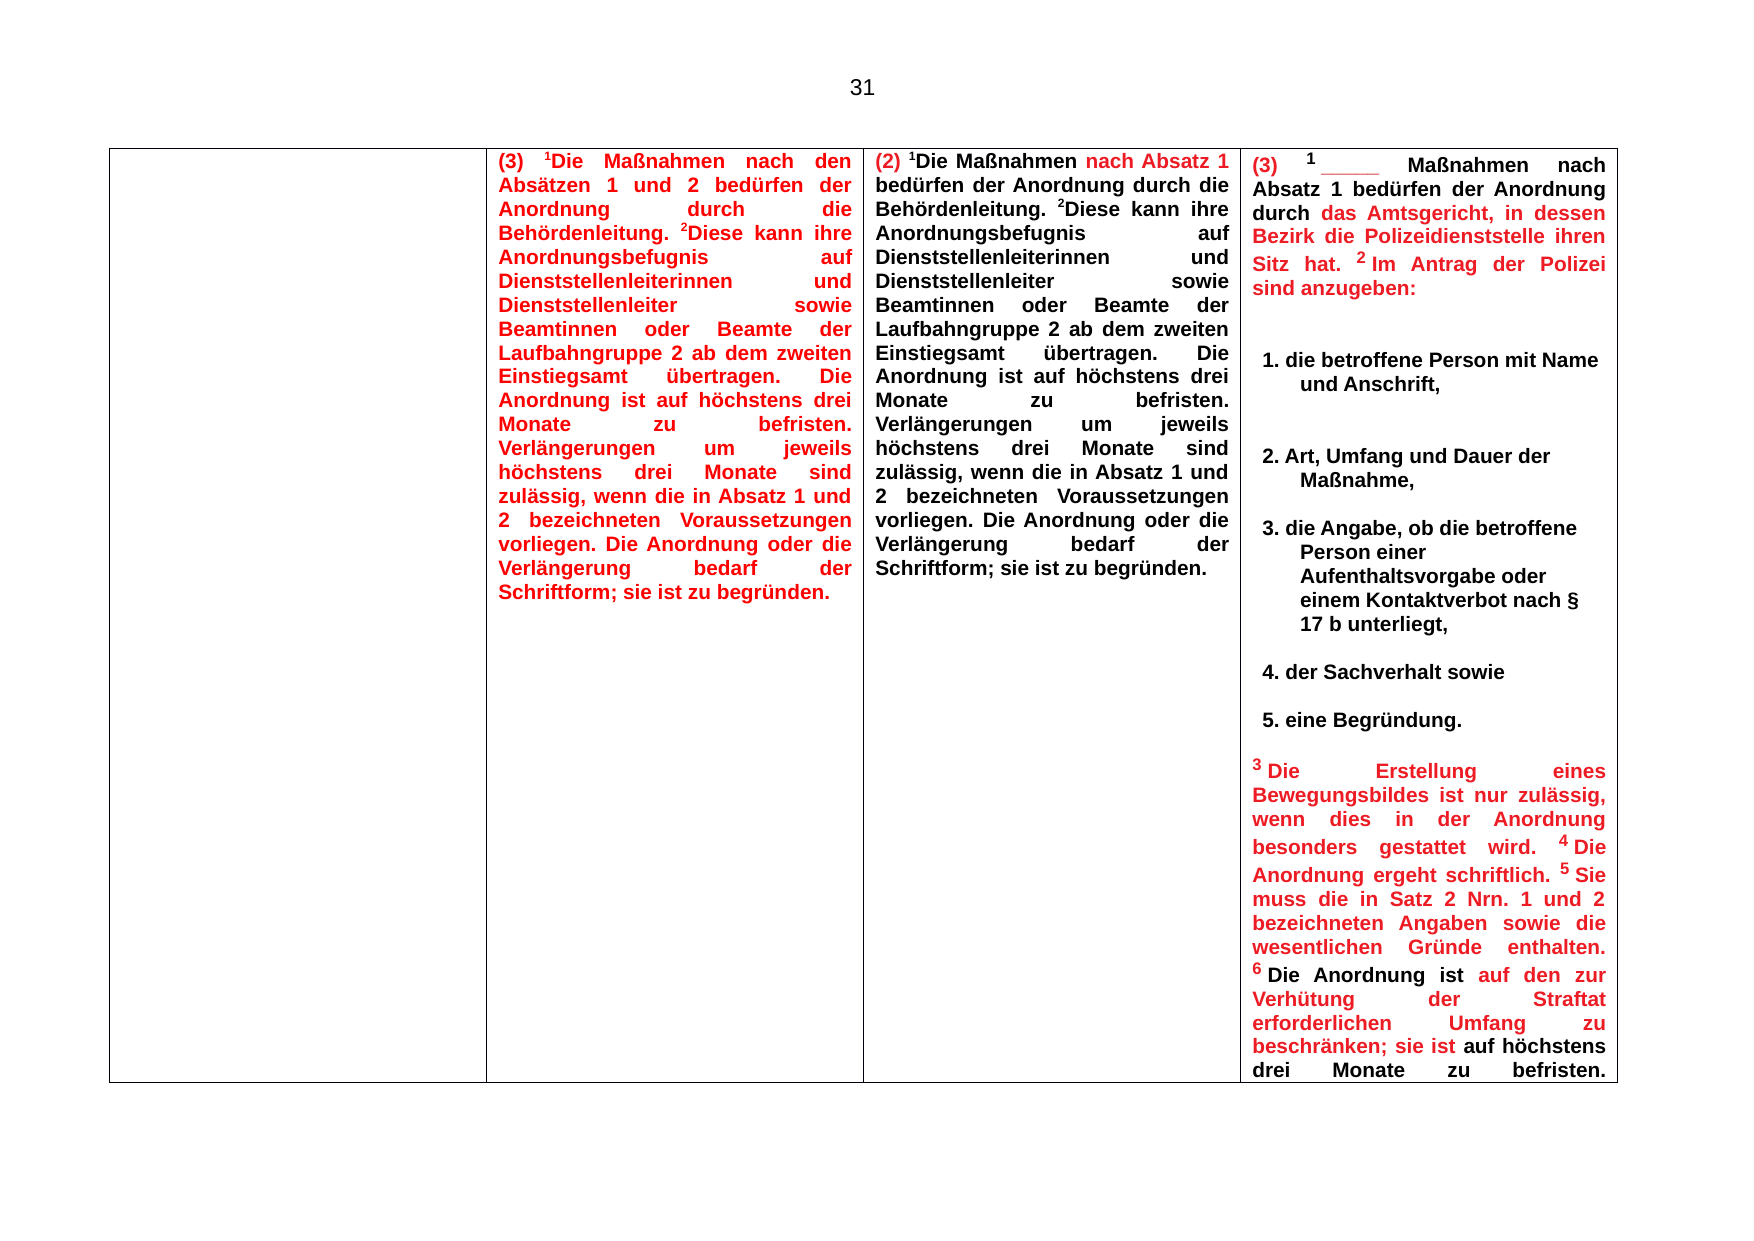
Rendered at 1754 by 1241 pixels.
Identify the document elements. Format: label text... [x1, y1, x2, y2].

table_cell (3) 1 _____ Maßnahmen nach Absatz 1 bedürfen der Anordnung durch das Amtsgericht, in dessen Bezirk die Polizeidienststelle ihren Sitz hat. 2 Im Antrag der Polizei sind anzugeben: 1. die betroffene Person mit Name und Anschrift, 2. Art, Umfang und Dauer der Maßnahme, 3. die Angabe, ob die betroffene Person einer Aufenthaltsvorgabe oder einem Kontaktverbot nach § 17 b unterliegt, 4. der Sachverhalt sowie 5. eine Begründung. 3 Die Erstellung eines Bewegungsbildes ist nur zulässig, wenn dies in der Anordnung besonders gestattet wird. 4 Die Anordnung ergeht schriftlich. 5 Sie muss die in Satz 2 Nrn. 1 und 2 bezeichneten Angaben sowie die wesentlichen Gründe enthalten. 6 Die Anordnung ist auf den zur Verhütung der Straftat erforderlichen Umfang zu beschränken; sie ist auf höchstens drei Monate zu befristen. [1241, 149, 1617, 1082]
table_cell [110, 149, 486, 1082]
table_cell (2) 1Die Maßnahmen nach Absatz 1 bedürfen der Anordnung durch die Behördenleitung. 2Diese kann ihre Anordnungsbefugnis auf Dienststellenleiterinnen und Dienststellenleiter sowie Beamtinnen oder Beamte der Laufbahngruppe 2 ab dem zweiten Einstiegsamt übertragen. Die Anordnung ist auf höchstens drei Monate zu befristen. Verlängerungen um jeweils höchstens drei Monate sind zulässig, wenn die in Absatz 1 und 2 bezeichneten Voraussetzungen vorliegen. Die Anordnung oder die Verlängerung bedarf der Schriftform; sie ist zu begründen. [864, 149, 1240, 1082]
table_cell (3) 1Die Maßnahmen nach den Absätzen 1 und 2 bedürfen der Anordnung durch die Behördenleitung. 2Diese kann ihre Anordnungsbefugnis auf Dienststellenleiterinnen und Dienststellenleiter sowie Beamtinnen oder Beamte der Laufbahngruppe 2 ab dem zweiten Einstiegsamt übertragen. Die Anordnung ist auf höchstens drei Monate zu befristen. Verlängerungen um jeweils höchstens drei Monate sind zulässig, wenn die in Absatz 1 und 2 bezeichneten Voraussetzungen vorliegen. Die Anordnung oder die Verlängerung bedarf der Schriftform; sie ist zu begründen. [487, 149, 863, 1082]
